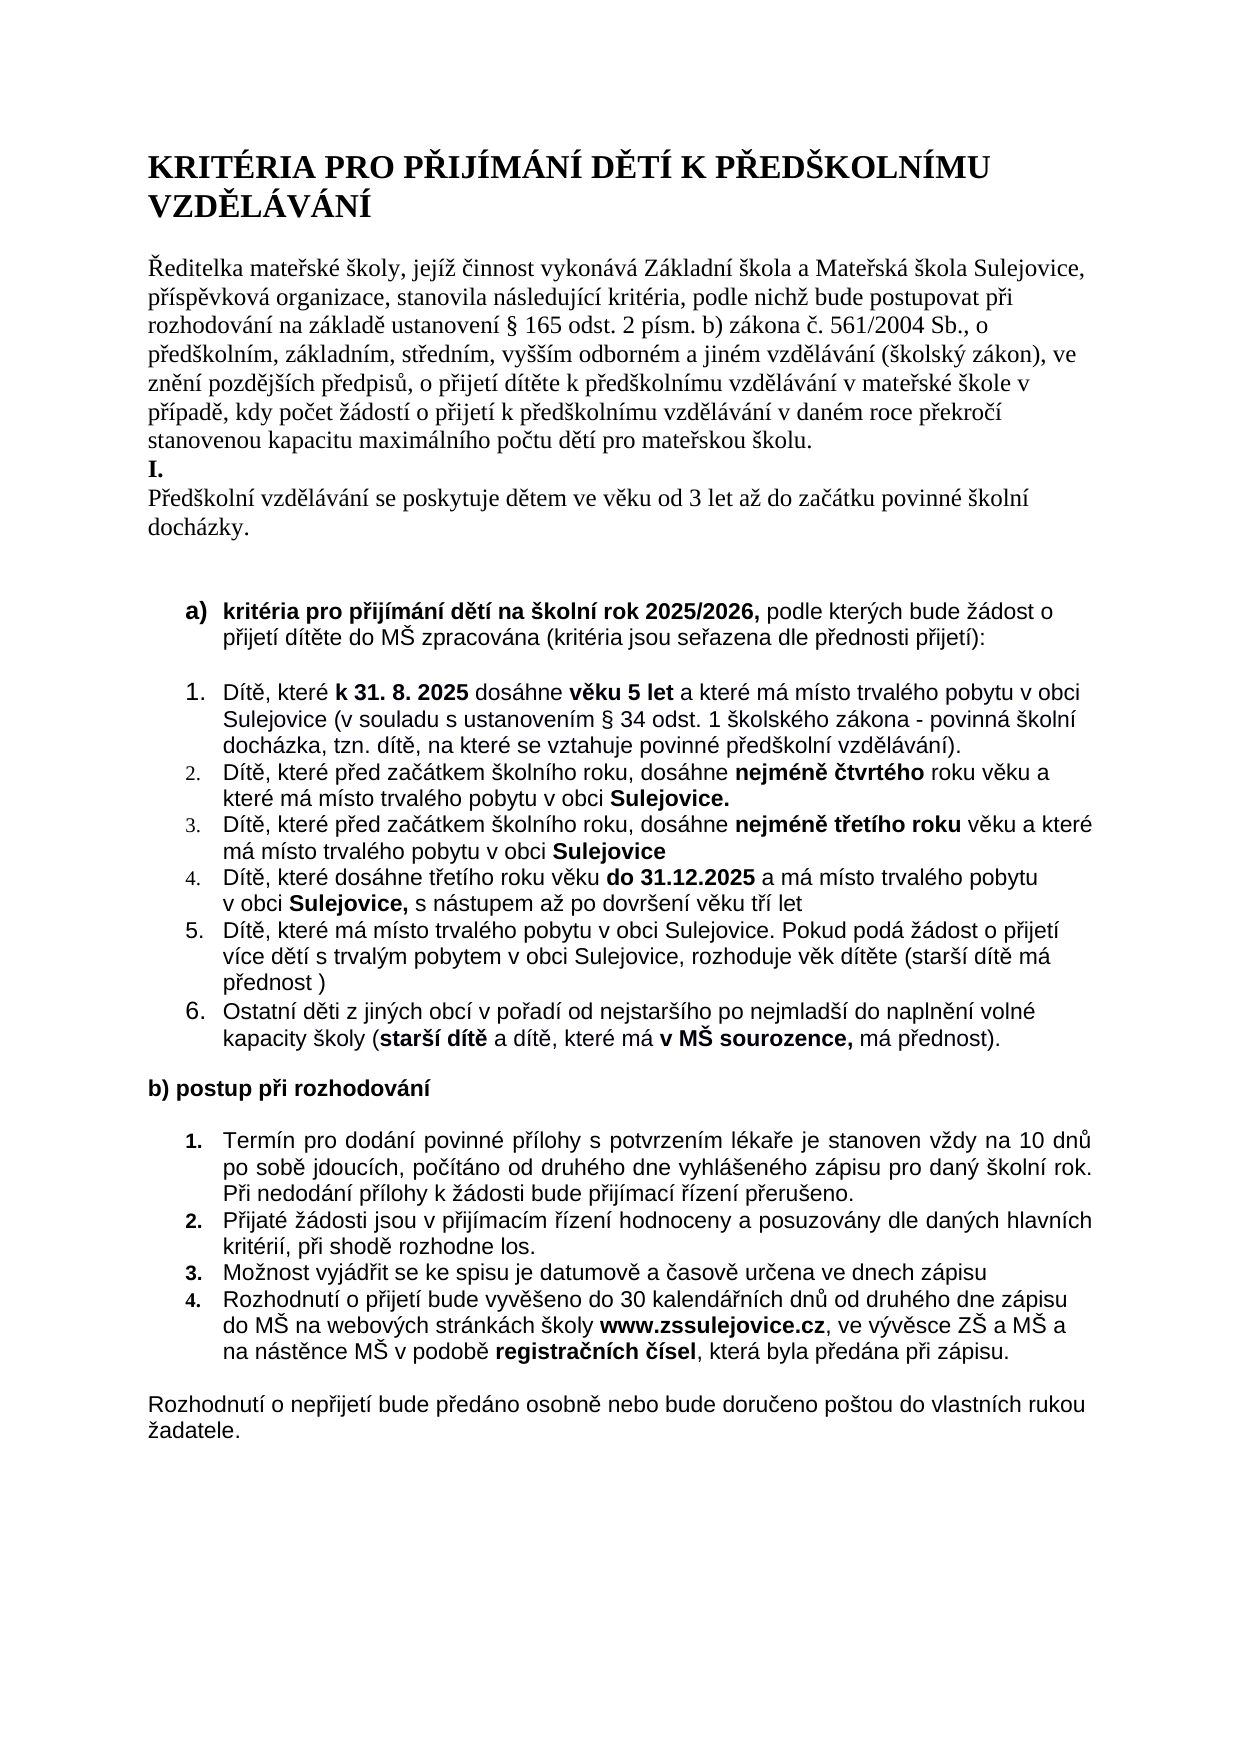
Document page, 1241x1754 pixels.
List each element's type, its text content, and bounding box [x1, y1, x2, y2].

list Dítě, které má místo trvalého pobytu v obci Sulejovice. Pokud podá žádost o přijetí více dětí s trvalým pobytem v obci Sulejovice, rozhoduje věk dítěte (starší dítě má přednost ) [185, 917, 1093, 996]
text Ředitelka mateřské školy, jejíž činnost vykonává Základní škola a Mateřská škola Sulejovice, příspěvková organizace, stanovila následující kritéria, podle nichž bude postupovat při rozhodování na základě ustanovení § 165 odst. 2 písm. b) zákona č. 561/2004 Sb., o předškolním, základním, středním, vyšším odborném a jiném vzdělávání (školský zákon), ve znění pozdějších předpisů, o přijetí dítěte k předškolnímu vzdělávání v mateřské škole v případě, kdy počet žádostí o přijetí k předškolnímu vzdělávání v daném roce překročí stanovenou kapacitu maximálního počtu dětí pro mateřskou školu. [148, 253, 1093, 454]
list Možnost vyjádřit se ke spisu je datumově a časově určena ve dnech zápisu [185, 1259, 1093, 1286]
list Termín pro dodání povinné přílohy s potvrzením lékaře je stanoven vždy na 10 dnů po sobě jdoucích, počítáno od druhého dne vyhlášeného zápisu pro daný školní rok. Při nedodání přílohy k žádosti bude přijímací řízení přerušeno. [185, 1127, 1093, 1207]
list Ostatní děti z jiných obcí v pořadí od nejstaršího po nejmladší do naplnění volné kapacity školy (starší dítě a dítě, které má v MŠ sourozence, má přednost). [185, 996, 1093, 1051]
text I. [148, 454, 1093, 483]
list Přijaté žádosti jsou v přijímacím řízení hodnoceny a posuzovány dle daných hlavních kritérií, při shodě rozhodne los. [185, 1207, 1093, 1259]
list Dítě, které k 31. 8. 2025 dosáhne věku 5 let a které má místo trvalého pobytu v obci Sulejovice (v souladu s ustanovením § 34 odst. 1 školského zákona - povinná školní docházka, tzn. dítě, na které se vztahuje povinné předškolní vzdělávání). [185, 677, 1093, 758]
text Předškolní vzdělávání se poskytuje dětem ve věku od 3 let až do začátku povinné školní docházky. [148, 483, 1093, 541]
text KRITÉRIA PRO PŘIJÍMÁNÍ DĚTÍ K PŘEDŠKOLNÍMU VZDĚLÁVÁNÍ [148, 148, 1093, 224]
list Dítě, které před začátkem školního roku, dosáhne nejméně třetího roku věku a které má místo trvalého pobytu v obci Sulejovice [185, 811, 1093, 864]
list Dítě, které dosáhne třetího roku věku do 31.12.2025 a má místo trvalého pobytu v obci Sulejovice, s nástupem až po dovršení věku tří let [185, 864, 1093, 917]
list Rozhodnutí o přijetí bude vyvěšeno do 30 kalendářních dnů od druhého dne zápisu do MŠ na webových stránkách školy www.zssulejovice.cz, ve vývěsce ZŠ a MŠ a na nástěnce MŠ v podobě registračních čísel, která byla předána při zápisu. [185, 1286, 1093, 1365]
text b) postup při rozhodování [148, 1075, 1093, 1101]
list Dítě, které před začátkem školního roku, dosáhne nejméně čtvrtého roku věku a které má místo trvalého pobytu v obci Sulejovice. [185, 758, 1093, 811]
text Rozhodnutí o nepřijetí bude předáno osobně nebo bude doručeno poštou do vlastních rukou žadatele. [148, 1391, 1093, 1444]
list kritéria pro přijímání dětí na školní rok 2025/2026, podle kterých bude žádost o přijetí dítěte do MŠ zpracována (kritéria jsou seřazena dle přednosti přijetí): [185, 596, 1093, 651]
